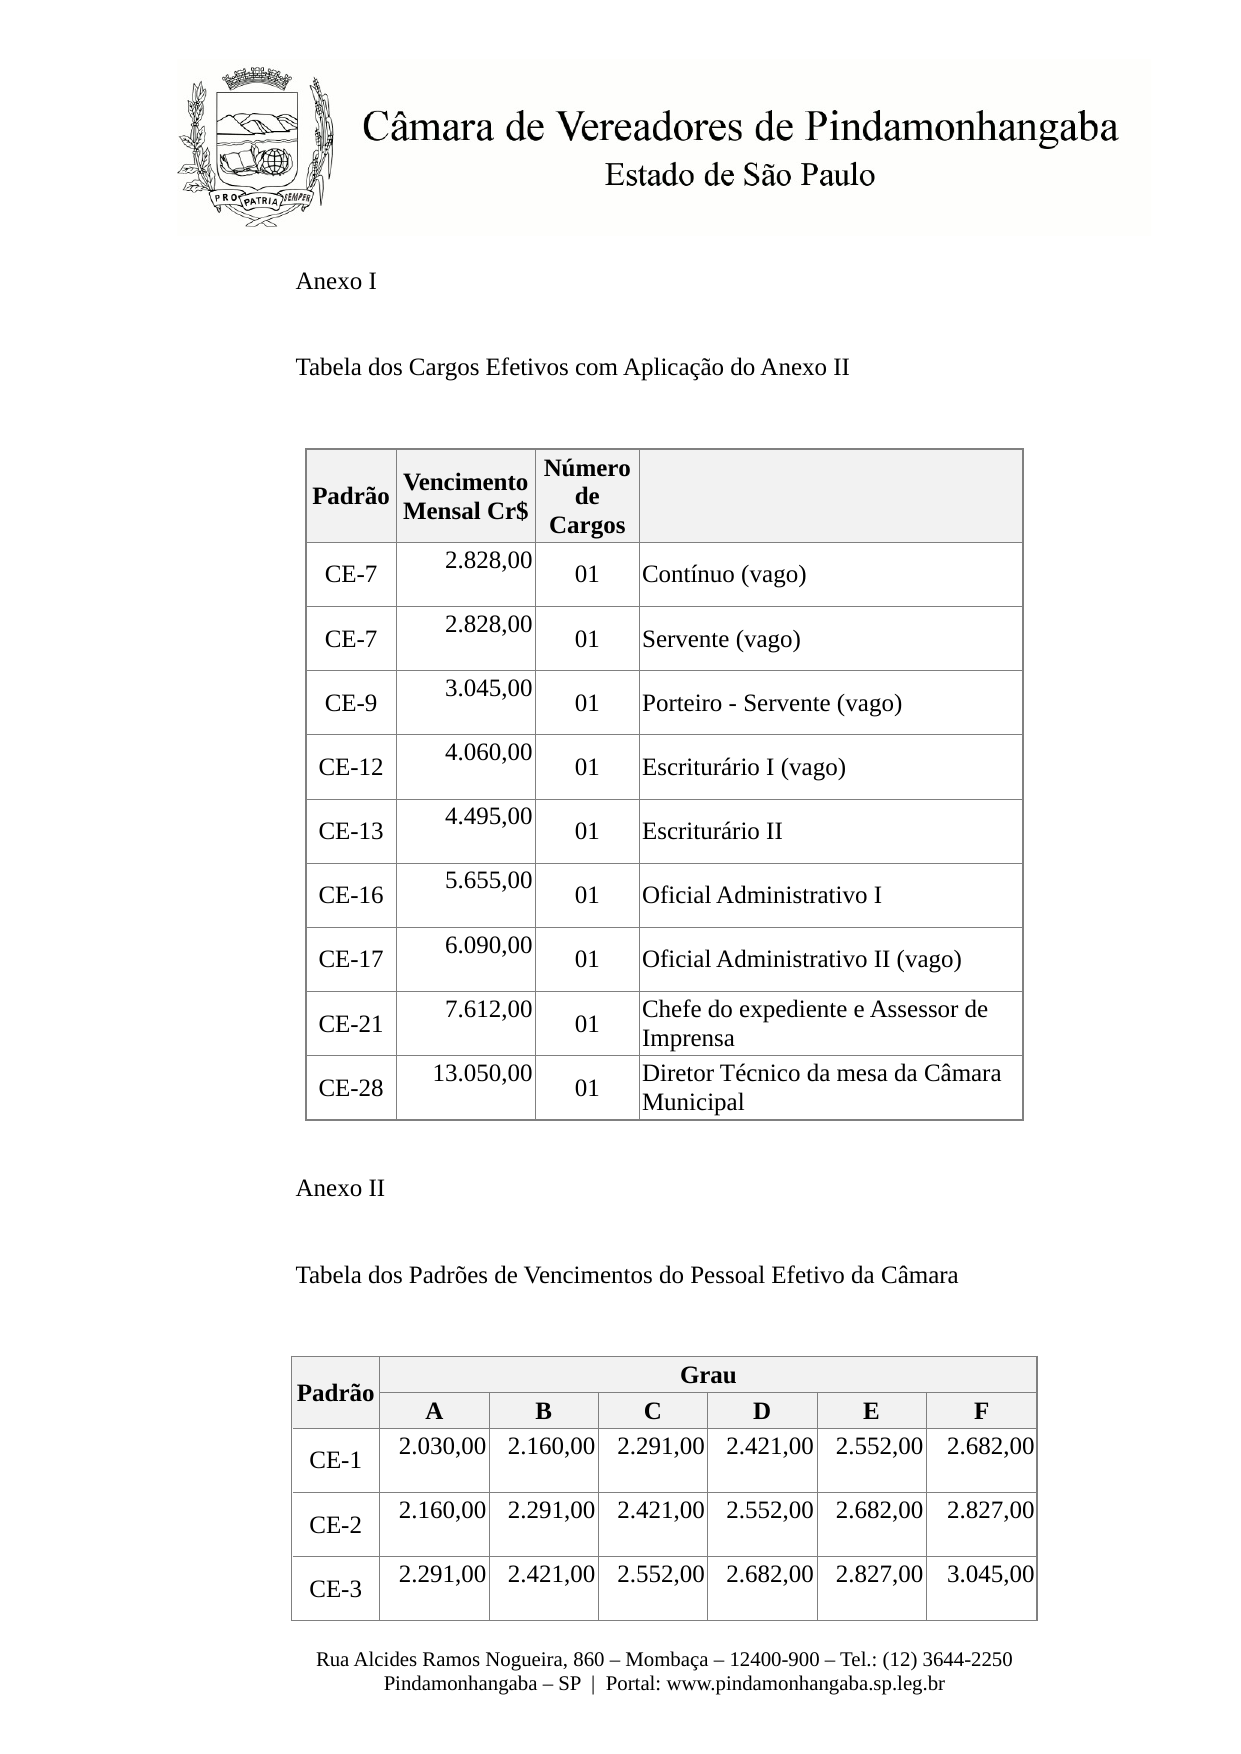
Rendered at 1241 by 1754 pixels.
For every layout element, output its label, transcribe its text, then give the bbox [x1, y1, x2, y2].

table_cell 2.828,00 [397, 607, 535, 670]
table_cell 2.291,00 [490, 1493, 598, 1556]
table_cell 2.682,00 [927, 1429, 1036, 1492]
table_cell 2.827,00 [927, 1493, 1036, 1556]
table_cell CE-21 [307, 992, 396, 1055]
table_header Grau [380, 1357, 1036, 1392]
table_cell 01 [536, 928, 639, 991]
table_cell 2.421,00 [708, 1429, 817, 1492]
table_cell 01 [536, 1056, 639, 1119]
table_cell Oficial Administrativo II (vago) [640, 928, 1022, 991]
table_cell 5.655,00 [397, 864, 535, 927]
table_header Padrão [307, 450, 396, 542]
table_cell 2.828,00 [397, 543, 535, 606]
table_cell Contínuo (vago) [640, 543, 1022, 606]
table_cell CE-28 [307, 1056, 396, 1119]
table_cell 2.291,00 [599, 1429, 707, 1492]
text Tabela dos Cargos Efetivos com Aplicação do Anexo II [177, 352, 1152, 381]
table_cell 01 [536, 735, 639, 798]
table_cell 2.291,00 [380, 1557, 489, 1620]
table_cell CE-3 [292, 1557, 379, 1620]
table_cell 01 [536, 800, 639, 863]
table_header Vencimento Mensal Cr$ [397, 450, 535, 542]
table_cell CE-12 [307, 735, 396, 798]
table_cell 01 [536, 543, 639, 606]
table_cell Escriturário II [640, 800, 1022, 863]
table_cell 01 [536, 864, 639, 927]
table_cell 01 [536, 607, 639, 670]
table_cell CE-16 [307, 864, 396, 927]
table_cell 2.421,00 [599, 1493, 707, 1556]
table_cell B [490, 1393, 598, 1428]
table_cell 01 [536, 992, 639, 1055]
table_cell D [708, 1393, 817, 1428]
table_cell CE-17 [307, 928, 396, 991]
table_header Número de Cargos [536, 450, 639, 542]
table_cell 4.060,00 [397, 735, 535, 798]
text Anexo II [177, 1173, 1152, 1202]
table_cell 7.612,00 [397, 992, 535, 1055]
table_cell 2.552,00 [708, 1493, 817, 1556]
table_cell CE-7 [307, 607, 396, 670]
table_cell 2.552,00 [599, 1557, 707, 1620]
table_cell Chefe do expediente e Assessor de Imprensa [640, 992, 1022, 1055]
table_cell Porteiro - Servente (vago) [640, 671, 1022, 734]
table_cell 3.045,00 [397, 671, 535, 734]
table_cell CE-2 [292, 1493, 379, 1556]
table_cell 6.090,00 [397, 928, 535, 991]
table_cell 2.682,00 [708, 1557, 817, 1620]
table_cell C [599, 1393, 707, 1428]
table_cell 2.160,00 [490, 1429, 598, 1492]
table_cell 2.421,00 [490, 1557, 598, 1620]
table_cell 2.827,00 [818, 1557, 926, 1620]
table_cell CE-1 [292, 1429, 379, 1492]
table_cell 2.030,00 [380, 1429, 489, 1492]
table_cell 01 [536, 671, 639, 734]
table_cell CE-13 [307, 800, 396, 863]
table_cell Oficial Administrativo I [640, 864, 1022, 927]
table_cell CE-7 [307, 543, 396, 606]
table_header Padrão [292, 1357, 379, 1428]
table_cell A [380, 1393, 489, 1428]
text Tabela dos Padrões de Vencimentos do Pessoal Efetivo da Câmara [177, 1260, 1152, 1288]
table_cell 4.495,00 [397, 800, 535, 863]
picture [177, 59, 1152, 236]
table_cell Escriturário I (vago) [640, 735, 1022, 798]
table_cell 2.552,00 [818, 1429, 926, 1492]
table_cell CE-9 [307, 671, 396, 734]
text Anexo I [177, 266, 1152, 295]
table_header [640, 450, 1022, 542]
table_cell 3.045,00 [927, 1557, 1036, 1620]
table_cell Diretor Técnico da mesa da Câmara Municipal [640, 1056, 1022, 1119]
table_cell 2.160,00 [380, 1493, 489, 1556]
table_cell 2.682,00 [818, 1493, 926, 1556]
table_cell 13.050,00 [397, 1056, 535, 1119]
table_cell F [927, 1393, 1036, 1428]
table_cell Servente (vago) [640, 607, 1022, 670]
table_cell E [818, 1393, 926, 1428]
